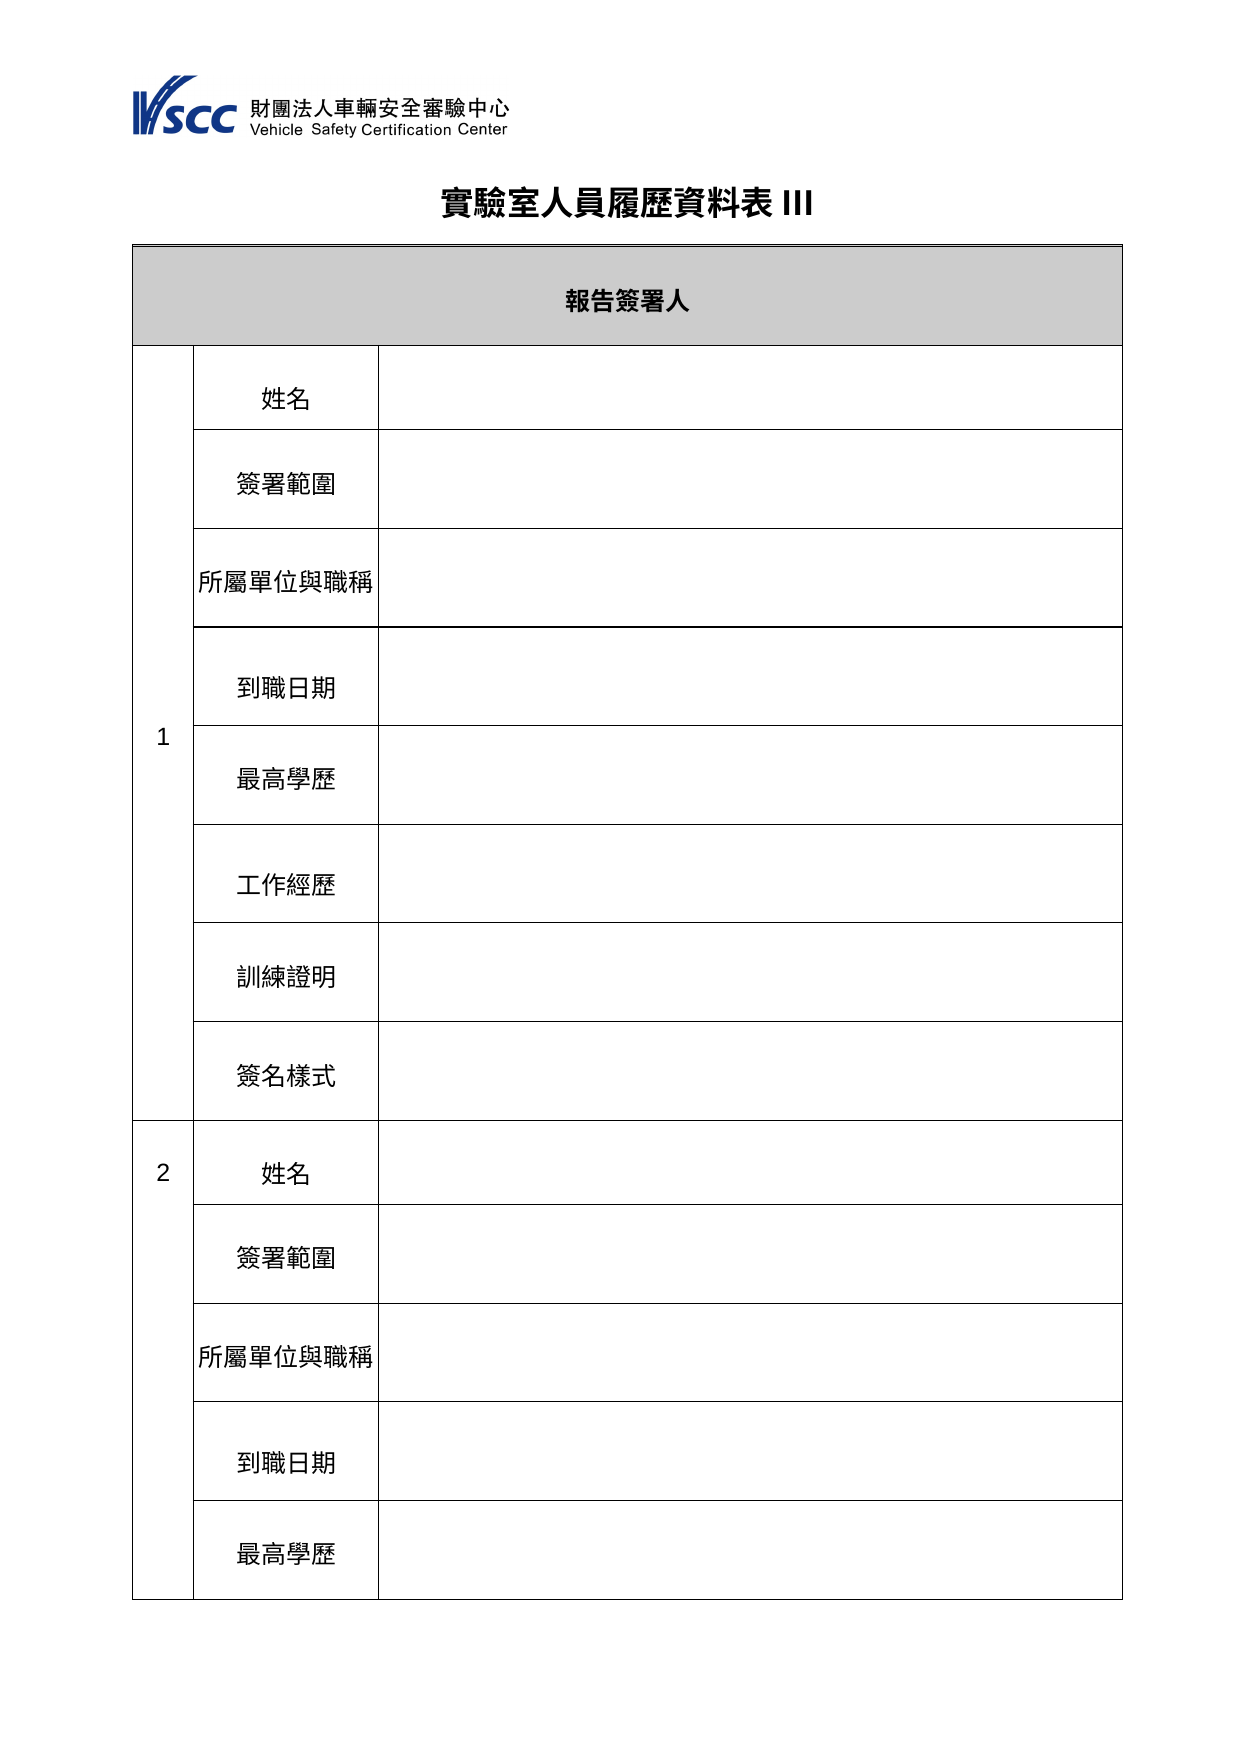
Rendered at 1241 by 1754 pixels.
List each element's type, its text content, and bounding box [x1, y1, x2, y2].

table_cell [379, 726, 1122, 824]
table_cell [379, 923, 1122, 1021]
table_cell 2 [133, 1121, 193, 1598]
text 實驗室人員履歷資料表 Ⅲ [133, 177, 1122, 225]
table_cell [379, 628, 1122, 725]
table_cell 所屬單位與職稱 [194, 1304, 378, 1401]
table_cell 姓名 [194, 1121, 378, 1204]
table_cell [379, 529, 1122, 626]
table_cell 到職日期 [194, 1402, 378, 1500]
table_cell [379, 1304, 1122, 1401]
table_cell 姓名 [194, 346, 378, 429]
table_header 報告簽署人 [133, 247, 1122, 345]
table_cell [379, 346, 1122, 429]
table_cell 工作經歷 [194, 825, 378, 922]
table_cell 訓練證明 [194, 923, 378, 1021]
table_cell [379, 1022, 1122, 1119]
table_cell [379, 1205, 1122, 1303]
table_cell 簽署範圍 [194, 1205, 378, 1303]
table_cell 所屬單位與職稱 [194, 529, 378, 626]
table_cell [379, 825, 1122, 922]
table_cell 簽署範圍 [194, 430, 378, 528]
table_cell [379, 430, 1122, 528]
table_cell [379, 1402, 1122, 1500]
table_cell 最高學歷 [194, 726, 378, 824]
table_cell 最高學歷 [194, 1501, 378, 1598]
table_cell 1 [133, 346, 193, 1119]
table_cell [379, 1121, 1122, 1204]
table_cell 簽名樣式 [194, 1022, 378, 1119]
table_cell [379, 1501, 1122, 1598]
table_cell 到職日期 [194, 628, 378, 725]
